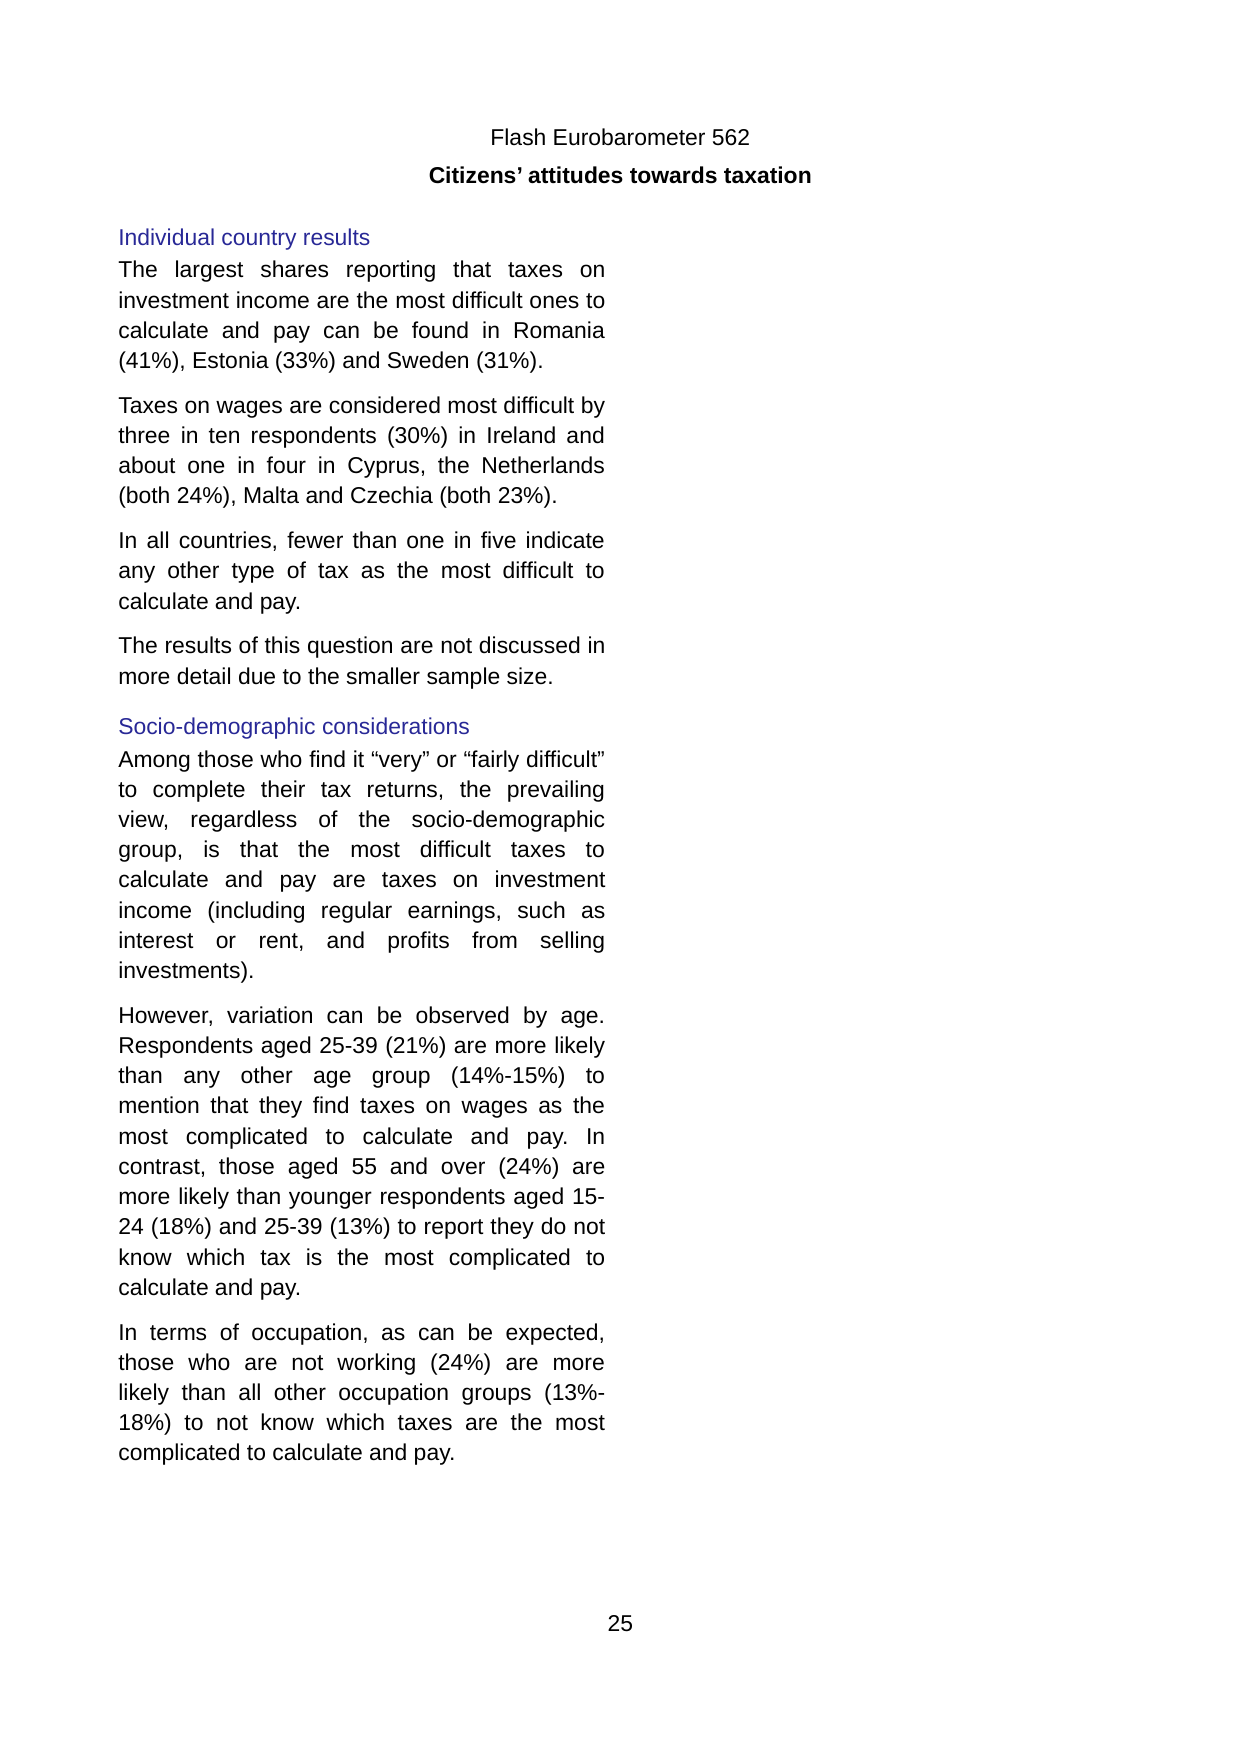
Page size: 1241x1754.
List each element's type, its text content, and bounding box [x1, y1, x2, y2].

text The results of this question are not discussed in more detail due to the smaller sample size. [118, 632, 605, 689]
text In terms of occupation, as can be expected, those who are not working (24%) are more likely than all other occupation groups (13%-18%) to not know which taxes are the most complicated to calculate and pay. [118, 1318, 605, 1466]
text Among those who find it “very” or “fairly difficult” to complete their tax returns, the prevailing view, regardless of the socio-demographic group, is that the most difficult taxes to calculate and pay are taxes on investment income (including regular earnings, such as interest or rent, and profits from selling investments). [118, 746, 605, 983]
text In all countries, fewer than one in five indicate any other type of tax as the most difficult to calculate and pay. [118, 527, 605, 614]
text The largest shares reporting that taxes on investment income are the most difficult ones to calculate and pay can be found in Romania (41%), Estonia (33%) and Sweden (31%). [118, 256, 605, 373]
text However, variation can be observed by age. Respondents aged 25-39 (21%) are more likely than any other age group (14%-15%) to mention that they find taxes on wages as the most complicated to calculate and pay. In contrast, those aged 55 and over (24%) are more likely than younger respondents aged 15-24 (18%) and 25-39 (13%) to report they do not know which tax is the most complicated to calculate and pay. [118, 1002, 605, 1300]
text Individual country results [118, 224, 605, 250]
text Socio-demographic considerations [118, 713, 605, 740]
text Taxes on wages are considered most difficult by three in ten respondents (30%) in Ireland and about one in four in Cyprus, the Netherlands (both 24%), Malta and Czechia (both 23%). [118, 392, 605, 509]
